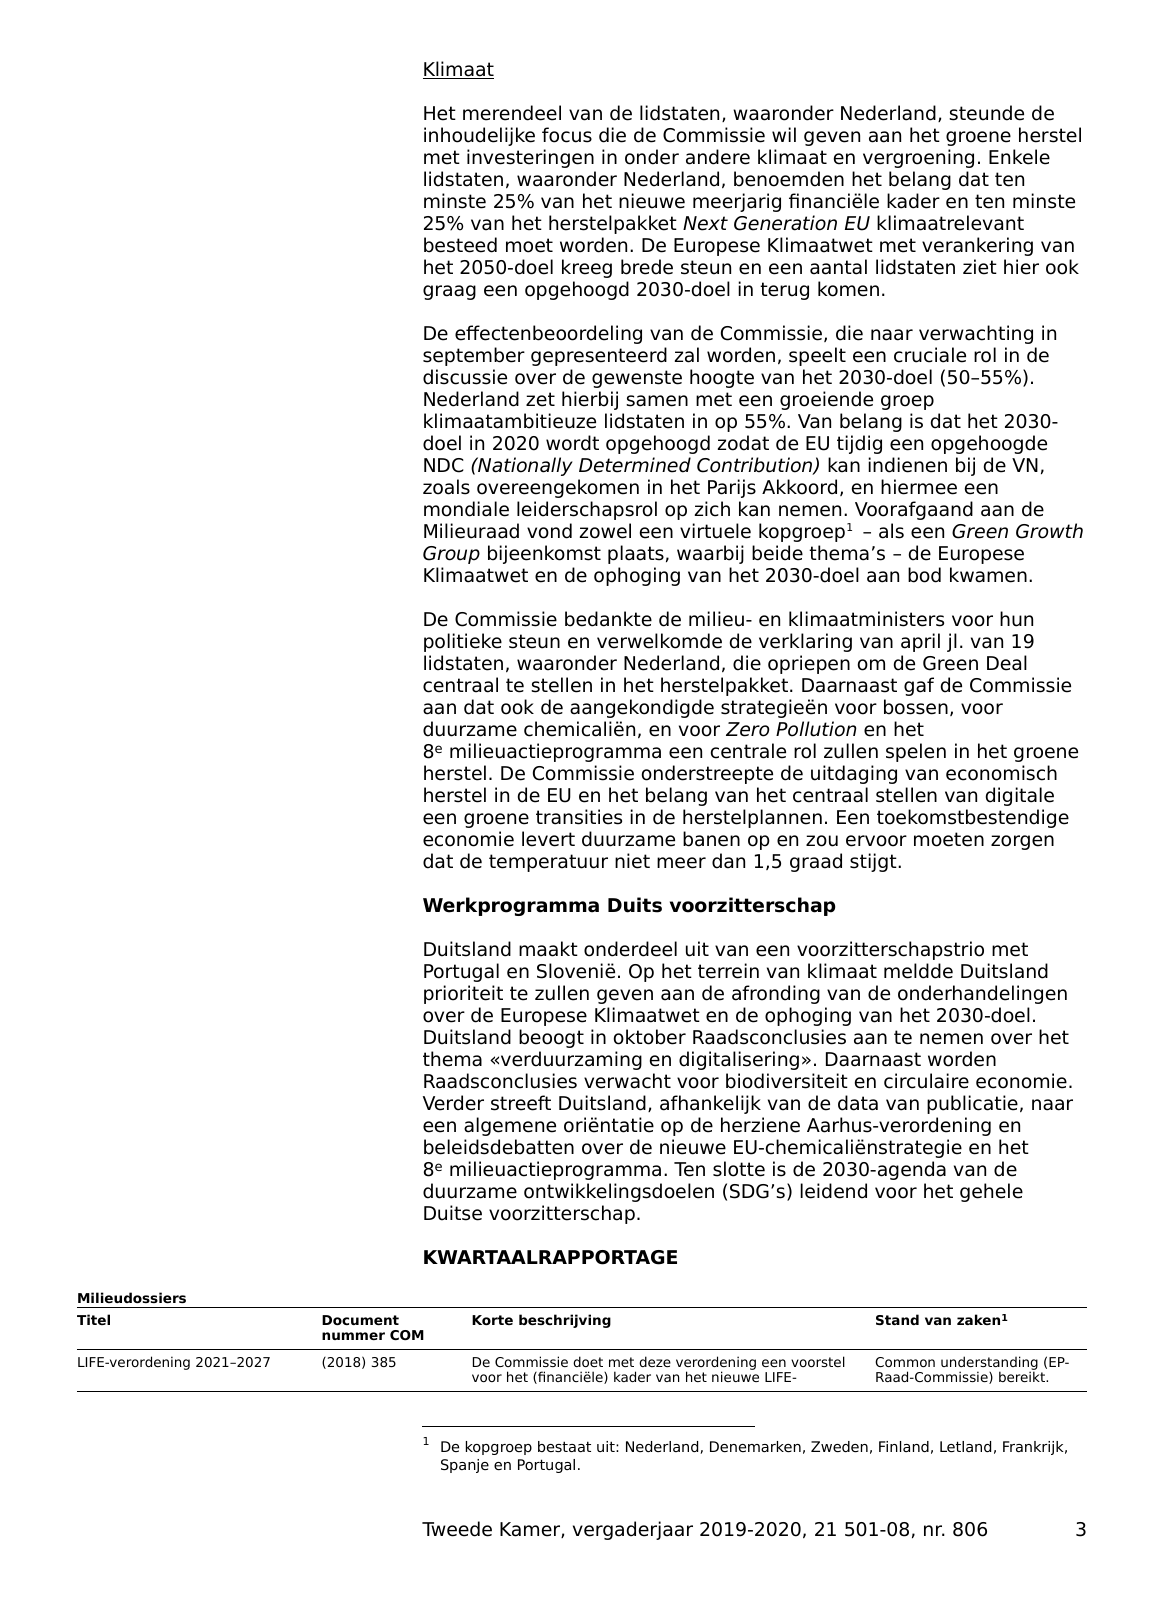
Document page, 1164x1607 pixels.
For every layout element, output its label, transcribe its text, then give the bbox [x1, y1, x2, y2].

text De effectenbeoordeling van de Commissie, die naar verwachting in september gepresenteerd zal worden, speelt een cruciale rol in de discussie over de gewenste hoogte van het 2030-doel (50–55%). Nederland zet hierbij samen met een groeiende groep klimaatambitieuze lidstaten in op 55%. Van belang is dat het 2030-doel in 2020 wordt opgehoogd zodat de EU tijdig een opgehoogde NDC (Nationally Determined Contribution) kan indienen bij de VN, zoals overeengekomen in het Parijs Akkoord, en hiermee een mondiale leiderschapsrol op zich kan nemen. Voorafgaand aan de Milieuraad vond zowel een virtuele kopgroep – als een Green Growth Group bijeenkomst plaats, waarbij beide thema’s – de Europese Klimaatwet en de ophoging van het 2030-doel aan bod kwamen. [422, 323, 1087, 587]
table_cell Document nummer COM [315, 1308, 465, 1349]
text Het merendeel van de lidstaten, waaronder Nederland, steunde de inhoudelijke focus die de Commissie wil geven aan het groene herstel met investeringen in onder andere klimaat en vergroening. Enkele lidstaten, waaronder Nederland, benoemden het belang dat ten minste 25% van het nieuwe meerjarig financiële kader en ten minste 25% van het herstelpakket Next Generation EU klimaatrelevant besteed moet worden. De Europese Klimaatwet met verankering van het 2050-doel kreeg brede steun en een aantal lidstaten ziet hier ook graag een opgehoogd 2030-doel in terug komen. [422, 103, 1087, 301]
table_header Milieudossiers [77, 1291, 1087, 1307]
table_cell LIFE-verordening 2021–2027 [77, 1350, 315, 1391]
table_cell (2018) 385 [315, 1350, 465, 1391]
subtitle KWARTAALRAPPORTAGE [422, 1247, 1087, 1269]
text De Commissie bedankte de milieu- en klimaatministers voor hun politieke steun en verwelkomde de verklaring van april jl. van 19 lidstaten, waaronder Nederland, die opriepen om de Green Deal centraal te stellen in het herstelpakket. Daarnaast gaf de Commissie aan dat ook de aangekondigde strategieën voor bossen, voor duurzame chemicaliën, en voor Zero Pollution en het 8e milieuactieprogramma een centrale rol zullen spelen in het groene herstel. De Commissie onderstreepte de uitdaging van economisch herstel in de EU en het belang van het centraal stellen van digitale een groene transities in de herstelplannen. Een toekomstbestendige economie levert duurzame banen op en zou ervoor moeten zorgen dat de temperatuur niet meer dan 1,5 graad stijgt. [422, 609, 1087, 873]
table_cell De Commissie doet met deze verordening een voorstel voor het (financiële) kader van het nieuwe LIFE- [465, 1350, 869, 1391]
text De kopgroep bestaat uit: Nederland, Denemarken, Zweden, Finland, Letland, Frankrijk, Spanje en Portugal. [422, 1435, 1087, 1474]
table_cell Titel [77, 1308, 315, 1349]
table_cell Korte beschrijving [465, 1308, 869, 1349]
text Duitsland maakt onderdeel uit van een voorzitterschapstrio met Portugal en Slovenië. Op het terrein van klimaat meldde Duitsland prioriteit te zullen geven aan de afronding van de onderhandelingen over de Europese Klimaatwet en de ophoging van het 2030-doel. Duitsland beoogt in oktober Raadsconclusies aan te nemen over het thema «verduurzaming en digitalisering». Daarnaast worden Raadsconclusies verwacht voor biodiversiteit en circulaire economie. Verder streeft Duitsland, afhankelijk van de data van publicatie, naar een algemene oriëntatie op de herziene Aarhus-verordening en beleidsdebatten over de nieuwe EU-chemicaliënstrategie en het 8e milieuactieprogramma. Ten slotte is de 2030-agenda van de duurzame ontwikkelingsdoelen (SDG’s) leidend voor het gehele Duitse voorzitterschap. [422, 939, 1087, 1225]
table_cell Stand van zaken1 [869, 1308, 1087, 1349]
table_cell Common understanding (EP-Raad-Commissie) bereikt. [869, 1350, 1087, 1391]
subtitle Klimaat [422, 59, 1087, 81]
subtitle Werkprogramma Duits voorzitterschap [422, 895, 1087, 917]
